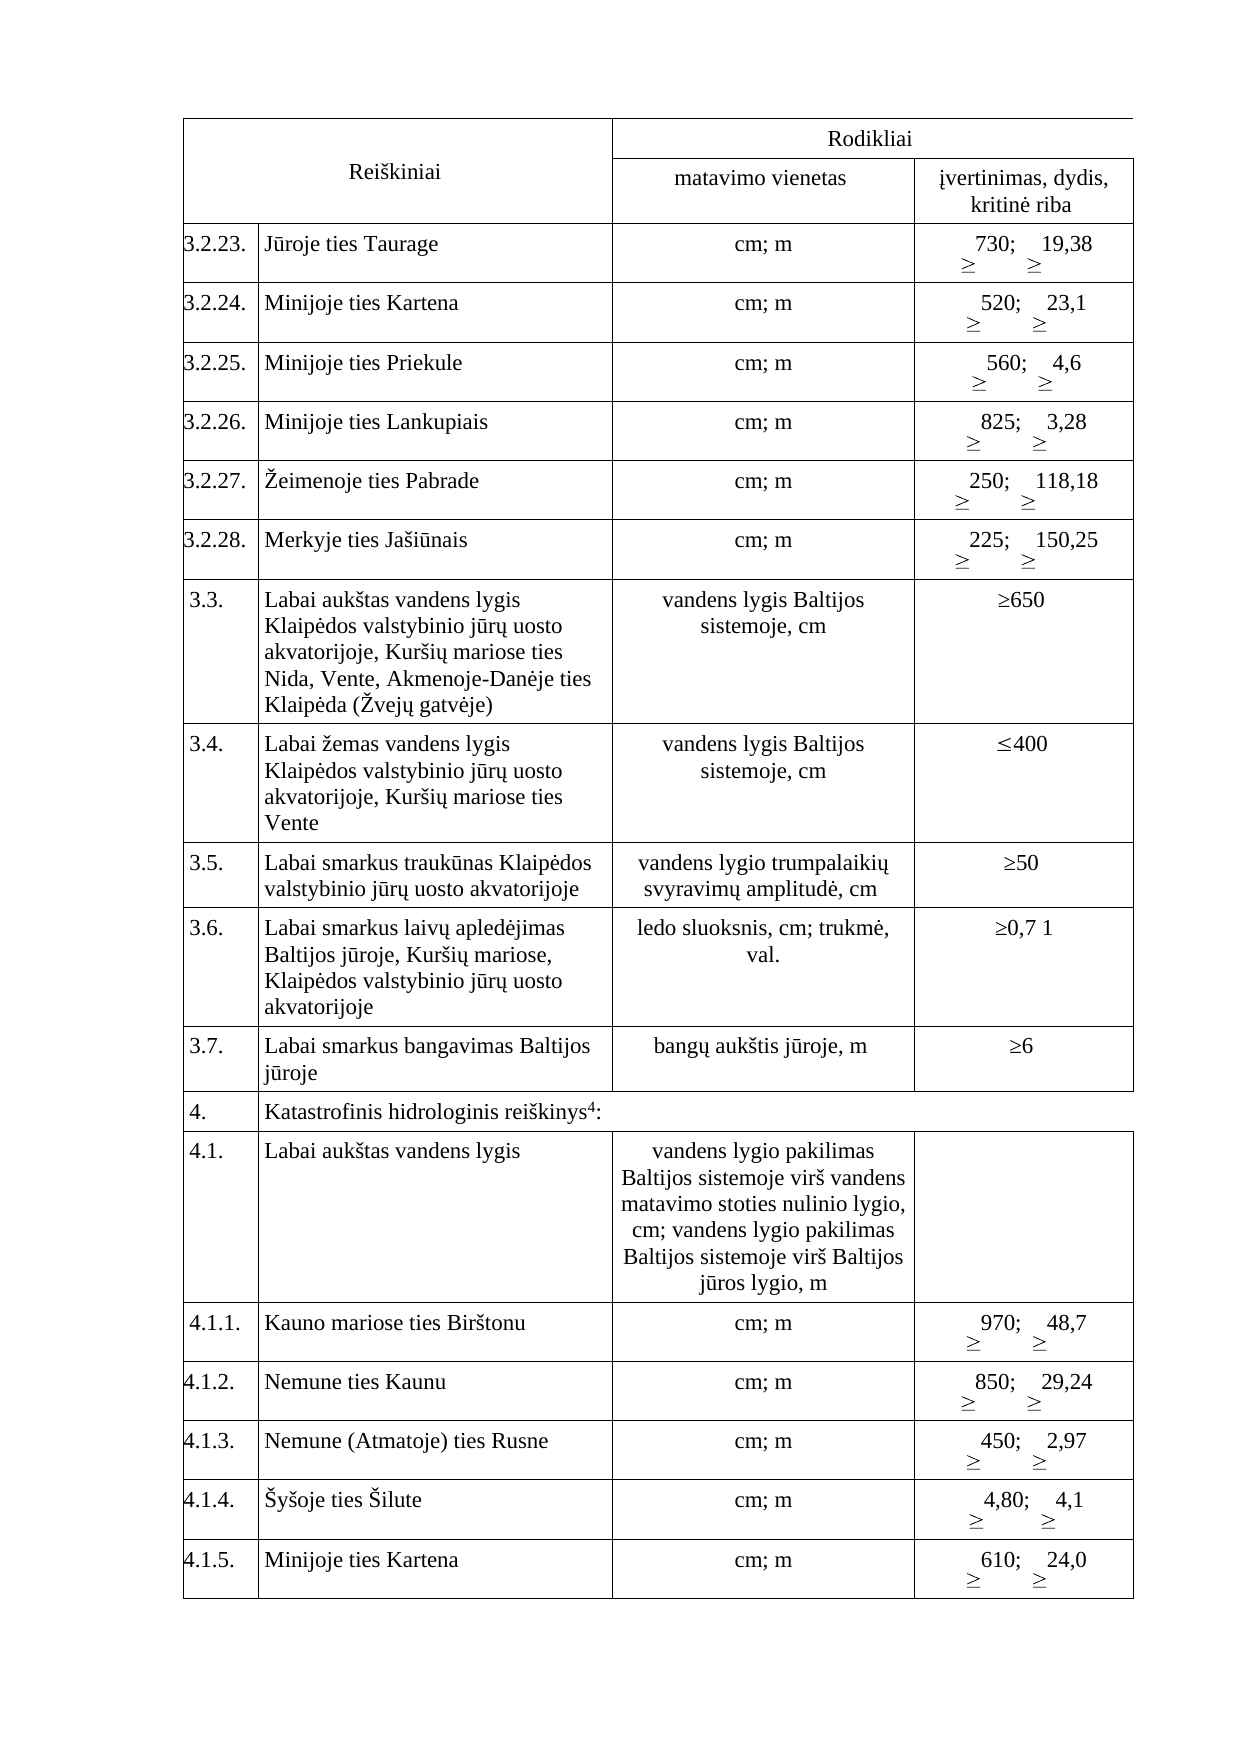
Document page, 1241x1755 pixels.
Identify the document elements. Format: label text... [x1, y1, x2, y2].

table_cell >=610; >=24,0 [915, 1540, 1133, 1598]
table_header Reiškiniai [184, 119, 612, 223]
table_cell 3.2.27. [184, 461, 258, 519]
table_cell vandens lygis Baltijos sistemoje, cm [613, 724, 914, 842]
table_cell Minijoje ties Priekule [259, 343, 612, 401]
table_cell 3.7. [184, 1027, 258, 1091]
table_cell Labai smarkus traukūnas Klaipėdos valstybinio jūrų uosto akvatorijoje [259, 843, 612, 907]
table_cell 4.1.3. [184, 1421, 258, 1479]
table_cell 3.2.28. [184, 520, 258, 579]
table_cell cm; m [613, 1480, 914, 1539]
table_cell Jūroje ties Taurage [259, 224, 612, 282]
table_cell Labai aukštas vandens lygis Klaipėdos valstybinio jūrų uosto akvatorijoje, Kuršių mariose ties Nida, Vente, Akmenoje-Danėje ties Klaipėda (Žvejų gatvėje) [259, 580, 612, 723]
table_cell 4.1.4. [184, 1480, 258, 1539]
table_cell >=225; >=150,25 [915, 520, 1133, 579]
table_cell vandens lygis Baltijos sistemoje, cm [613, 580, 914, 723]
table_cell ledo sluoksnis, cm; trukmė, val. [613, 908, 914, 1026]
table_cell 3.5. [184, 843, 258, 907]
table_cell matavimo vienetas [613, 159, 914, 223]
table_cell Žeimenoje ties Pabrade [259, 461, 612, 519]
table_cell >=4,80; >=4,1 [915, 1480, 1133, 1539]
table_cell >=250; >=118,18 [915, 461, 1133, 519]
table_cell cm; m [613, 402, 914, 460]
table_cell >=450; >=2,97 [915, 1421, 1133, 1479]
table_cell ≥0,7 1 [915, 908, 1133, 1026]
table_cell 4.1.1. [184, 1303, 258, 1361]
table_cell 3.2.23. [184, 224, 258, 282]
table_cell >=560; >=4,6 [915, 343, 1133, 401]
table_cell 4.1.5. [184, 1540, 258, 1598]
table_cell vandens lygio pakilimas Baltijos sistemoje virš vandens matavimo stoties nulinio lygio, cm; vandens lygio pakilimas Baltijos sistemoje virš Baltijos jūros lygio, m [613, 1132, 914, 1302]
table_cell >=970; >=48,7 [915, 1303, 1133, 1361]
table_cell 4.1. [184, 1132, 258, 1302]
table_cell cm; m [613, 1362, 914, 1420]
table_cell ≥6 [915, 1027, 1133, 1091]
table_cell 3.2.24. [184, 283, 258, 342]
table_cell cm; m [613, 1540, 914, 1598]
table_cell 3.2.26. [184, 402, 258, 460]
table_cell ≥650 [915, 580, 1133, 723]
table_cell Minijoje ties Lankupiais [259, 402, 612, 460]
table_cell 3.2.25. [184, 343, 258, 401]
table_cell Merkyje ties Jašiūnais [259, 520, 612, 579]
table_cell Kauno mariose ties Birštonu [259, 1303, 612, 1361]
table_cell Šyšoje ties Šilute [259, 1480, 612, 1539]
table_cell 4. [184, 1092, 258, 1131]
table_cell ≥50 [915, 843, 1133, 907]
table_cell cm; m [613, 520, 914, 579]
table_cell 3.6. [184, 908, 258, 1026]
table_cell įvertinimas, dydis, kritinė riba [915, 159, 1133, 223]
table_cell [915, 1132, 1133, 1302]
table_cell Katastrofinis hidrologinis reiškinys4: [259, 1092, 1133, 1131]
table_cell 400 [915, 724, 1133, 842]
table_cell Minijoje ties Kartena [259, 283, 612, 342]
table_cell Labai smarkus bangavimas Baltijos jūroje [259, 1027, 612, 1091]
table_cell cm; m [613, 1303, 914, 1361]
table_cell >=730; >=19,38 [915, 224, 1133, 282]
table_cell vandens lygio trumpalaikių svyravimų amplitudė, cm [613, 843, 914, 907]
table_cell cm; m [613, 1421, 914, 1479]
table_cell Minijoje ties Kartena [259, 1540, 612, 1598]
table_cell Nemune (Atmatoje) ties Rusne [259, 1421, 612, 1479]
table_cell 3.3. [184, 580, 258, 723]
table_cell 4.1.2. [184, 1362, 258, 1420]
table_header Rodikliai [613, 119, 1133, 157]
table_cell Labai žemas vandens lygis Klaipėdos valstybinio jūrų uosto akvatorijoje, Kuršių mariose ties Vente [259, 724, 612, 842]
table_cell cm; m [613, 283, 914, 342]
table_cell cm; m [613, 343, 914, 401]
table_cell >=850; >=29,24 [915, 1362, 1133, 1420]
table_cell Labai smarkus laivų apledėjimas Baltijos jūroje, Kuršių mariose, Klaipėdos valstybinio jūrų uosto akvatorijoje [259, 908, 612, 1026]
table_cell 3.4. [184, 724, 258, 842]
table_cell >=520; >=23,1 [915, 283, 1133, 342]
table_cell cm; m [613, 461, 914, 519]
table_cell cm; m [613, 224, 914, 282]
table_cell Labai aukštas vandens lygis [259, 1132, 612, 1302]
table_cell bangų aukštis jūroje, m [613, 1027, 914, 1091]
table_cell Nemune ties Kaunu [259, 1362, 612, 1420]
table_cell >=825; >=3,28 [915, 402, 1133, 460]
